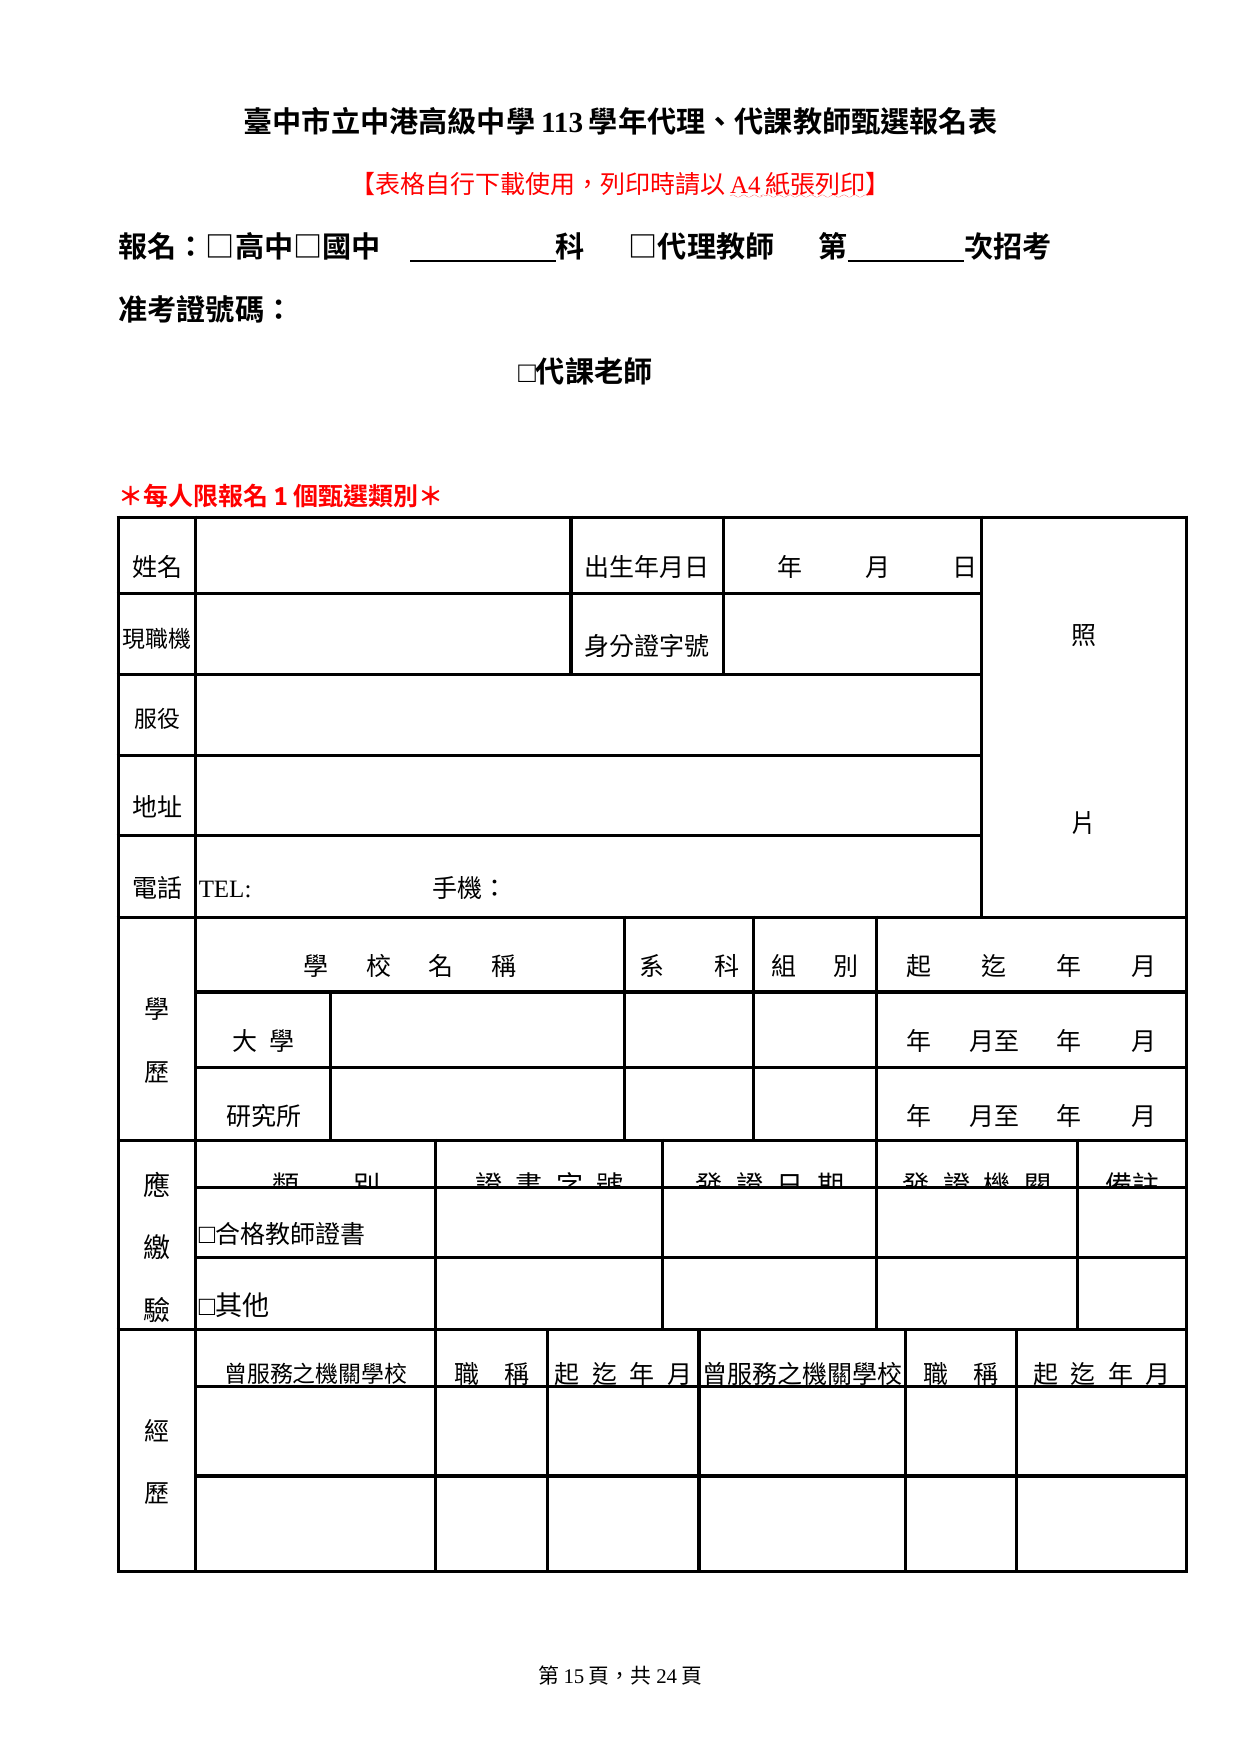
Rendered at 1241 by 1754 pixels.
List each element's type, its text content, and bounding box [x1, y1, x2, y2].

table_cell 地址 [120, 757, 194, 833]
table_cell 曾服務之機關學校 [701, 1331, 904, 1385]
table_cell [437, 1478, 546, 1570]
table_cell 大 學 [197, 994, 329, 1066]
table_cell 類 別 [197, 1142, 434, 1186]
table_cell [624, 1189, 661, 1256]
table_cell 學 校 名 稱 [197, 919, 623, 990]
table_cell 現職機關學校 [120, 595, 194, 673]
table_cell 備註 [1079, 1142, 1185, 1186]
table_cell 職 稱 [437, 1331, 546, 1385]
table_cell [626, 1069, 752, 1139]
table_header 姓名 [120, 519, 194, 592]
table_cell [549, 1388, 697, 1474]
table_cell □其他 [197, 1259, 434, 1328]
table_cell □免役 □役畢 □服役中 [197, 676, 980, 754]
table_cell □合格教師證書 [197, 1189, 434, 1256]
table_cell 研究所 [197, 1069, 329, 1139]
table_cell 職 稱 [907, 1331, 1015, 1385]
table_cell 起 迄 年 月 [549, 1331, 697, 1385]
table_cell [701, 1388, 904, 1474]
table_cell 曾服務之機關學校 [197, 1331, 434, 1385]
table_header 出生年月日 [573, 519, 722, 592]
table_cell 起 迄 年 月 [878, 919, 1185, 990]
table_cell [907, 1388, 1015, 1474]
text 報名：□高中□國中 科 □代理教師 第 次招考 准考證號碼： [118, 203, 1122, 328]
table_cell 發 證 日 期 [664, 1142, 875, 1186]
text ＊每人限報名1個甄選類別＊ [118, 453, 1122, 516]
table_cell [1079, 1259, 1185, 1328]
table_header [197, 519, 569, 592]
table_cell [725, 595, 980, 673]
table_cell 服役 情形 [120, 676, 194, 754]
table_cell [1018, 1478, 1185, 1570]
table_cell [197, 757, 980, 833]
table_cell 經 歷 [120, 1331, 194, 1570]
table_cell [907, 1478, 1015, 1570]
table_cell TEL: 手機： [197, 837, 980, 916]
table_cell 起 迄 年 月 [1018, 1331, 1185, 1385]
table_cell [701, 1478, 904, 1570]
table_cell [624, 1259, 661, 1328]
text 【表格自行下載使用，列印時請以A4紙張列印】 [118, 141, 1122, 203]
table_header 照 片 [983, 519, 1185, 916]
table_cell 年 月至 年 月 [878, 1069, 1185, 1139]
table_cell [626, 994, 752, 1066]
table_cell [437, 1189, 624, 1256]
table_cell [664, 1189, 875, 1256]
table_cell 電話 [120, 837, 194, 916]
table_cell 身分證字號 [573, 595, 722, 673]
table_cell [755, 994, 875, 1066]
table_cell [1018, 1388, 1185, 1474]
table_cell [878, 1259, 1076, 1328]
table_cell 系 科 [626, 919, 752, 990]
table_cell 學 歷 [120, 919, 194, 1139]
text 臺中市立中港高級中學113學年代理、代課教師甄選報名表 [118, 78, 1122, 141]
table_cell [332, 994, 623, 1066]
table_cell [332, 1069, 623, 1139]
table_cell 證 書 字 號 [437, 1142, 661, 1186]
table_cell [1079, 1189, 1185, 1256]
table_cell 組 別 [755, 919, 875, 990]
table_cell [664, 1259, 875, 1328]
table_cell [197, 595, 569, 673]
table_cell 年 月至 年 月 [878, 994, 1185, 1066]
table_cell [878, 1189, 1076, 1256]
table_header 年 月 日 [725, 519, 980, 592]
table_cell [197, 1478, 434, 1570]
table_cell 發 證 機 關 [878, 1142, 1076, 1186]
table_cell [197, 1388, 434, 1474]
table_cell [437, 1388, 546, 1474]
table_cell [549, 1478, 697, 1570]
text □代課老師 [118, 328, 1122, 391]
table_cell 應 繳 驗 證 件 [120, 1142, 194, 1328]
table_cell [755, 1069, 875, 1139]
table_cell [437, 1259, 624, 1328]
